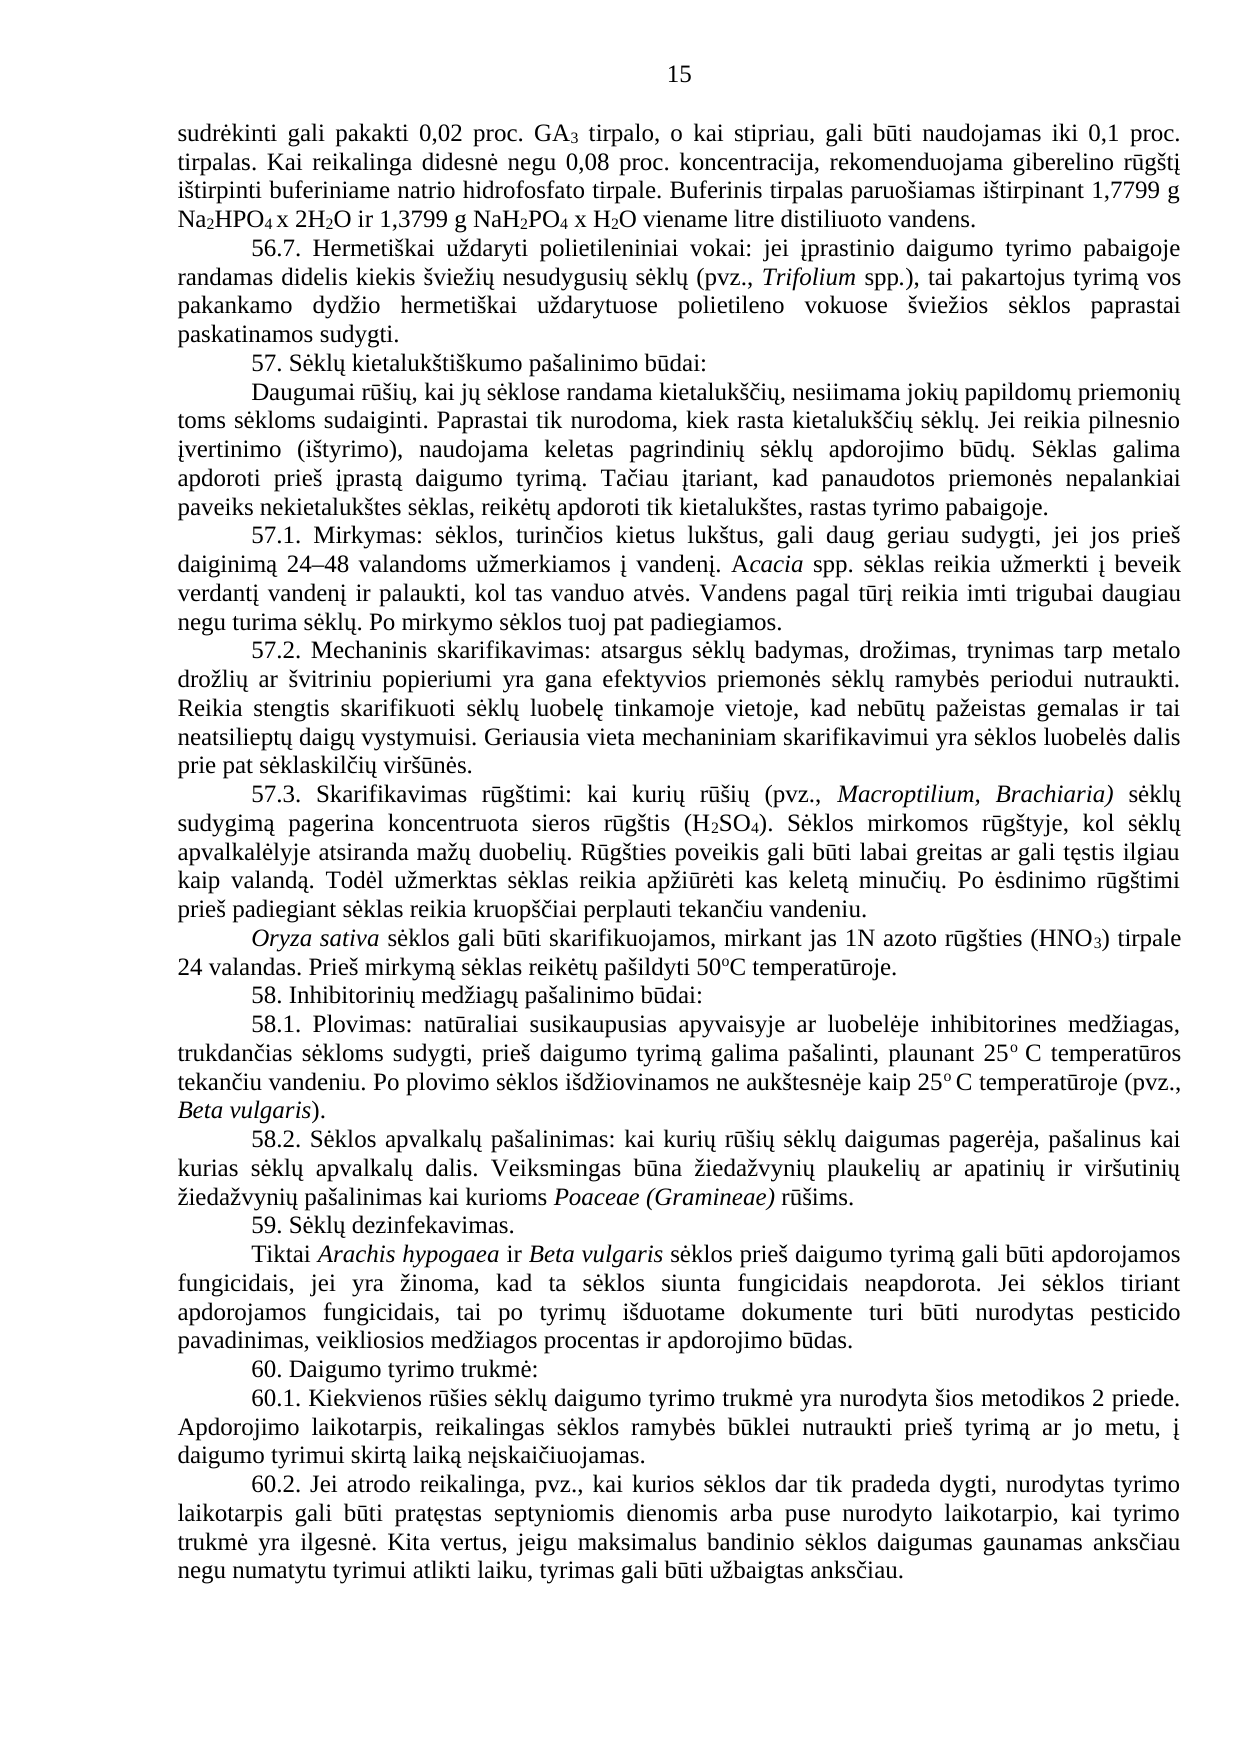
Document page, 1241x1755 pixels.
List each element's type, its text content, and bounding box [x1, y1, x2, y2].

text 60.1. Kiekvienos rūšies sėklų daigumo tyrimo trukmė yra nurodyta šios metodikos 2 priede. Apdorojimo laikotarpis, reikalingas sėklos ramybės būklei nutraukti prieš tyrimą ar jo metu, į daigumo tyrimui skirtą laiką neįskaičiuojamas. [177, 1383, 1181, 1469]
text 57.3. Skarifikavimas rūgštimi: kai kurių rūšių (pvz., Macroptilium, Brachiaria) sėklų sudygimą pagerina koncentruota sieros rūgštis (H2SO4). Sėklos mirkomos rūgštyje, kol sėklų apvalkalėlyje atsiranda mažų duobelių. Rūgšties poveikis gali būti labai greitas ar gali tęstis ilgiau kaip valandą. Todėl užmerktas sėklas reikia apžiūrėti kas keletą minučių. Po ėsdinimo rūgštimi prieš padiegiant sėklas reikia kruopščiai perplauti tekančiu vandeniu. [177, 779, 1181, 923]
text 60. Daigumo tyrimo trukmė: [177, 1354, 1181, 1383]
text 60.2. Jei atrodo reikalinga, pvz., kai kurios sėklos dar tik pradeda dygti, nurodytas tyrimo laikotarpis gali būti pratęstas septyniomis dienomis arba puse nurodyto laikotarpio, kai tyrimo trukmė yra ilgesnė. Kita vertus, jeigu maksimalus bandinio sėklos daigumas gaunamas anksčiau negu numatytu tyrimui atlikti laiku, tyrimas gali būti užbaigtas anksčiau. [177, 1469, 1181, 1584]
text Oryza sativa sėklos gali būti skarifikuojamos, mirkant jas 1N azoto rūgšties (HNO3) tirpale 24 valandas. Prieš mirkymą sėklas reikėtų pašildyti 50oC temperatūroje. [177, 923, 1181, 981]
text 58.2. Sėklos apvalkalų pašalinimas: kai kurių rūšių sėklų daigumas pagerėja, pašalinus kai kurias sėklų apvalkalų dalis. Veiksmingas būna žiedažvynių plaukelių ar apatinių ir viršutinių žiedažvynių pašalinimas kai kurioms Poaceae (Gramineae) rūšims. [177, 1124, 1181, 1211]
text Tiktai Arachis hypogaea ir Beta vulgaris sėklos prieš daigumo tyrimą gali būti apdorojamos fungicidais, jei yra žinoma, kad ta sėklos siunta fungicidais neapdorota. Jei sėklos tiriant apdorojamos fungicidais, tai po tyrimų išduotame dokumente turi būti nurodytas pesticido pavadinimas, veikliosios medžiagos procentas ir apdorojimo būdas. [177, 1239, 1181, 1354]
text sudrėkinti gali pakakti 0,02 proc. GA3 tirpalo, o kai stipriau, gali būti naudojamas iki 0,1 proc. tirpalas. Kai reikalinga didesnė negu 0,08 proc. koncentracija, rekomenduojama giberelino rūgštį ištirpinti buferiniame natrio hidrofosfato tirpale. Buferinis tirpalas paruošiamas ištirpinant 1,7799 g Na2HPO4 x 2H2O ir 1,3799 g NaH2PO4 x H2O viename litre distiliuoto vandens. [177, 118, 1181, 233]
text 58. Inhibitorinių medžiagų pašalinimo būdai: [177, 981, 1181, 1009]
text 57.1. Mirkymas: sėklos, turinčios kietus lukštus, gali daug geriau sudygti, jei jos prieš daiginimą 24–48 valandoms užmerkiamos į vandenį. Acacia spp. sėklas reikia užmerkti į beveik verdantį vandenį ir palaukti, kol tas vanduo atvės. Vandens pagal tūrį reikia imti trigubai daugiau negu turima sėklų. Po mirkymo sėklos tuoj pat padiegiamos. [177, 521, 1181, 636]
text Daugumai rūšių, kai jų sėklose randama kietalukščių, nesiimama jokių papildomų priemonių toms sėkloms sudaiginti. Paprastai tik nurodoma, kiek rasta kietalukščių sėklų. Jei reikia pilnesnio įvertinimo (ištyrimo), naudojama keletas pagrindinių sėklų apdorojimo būdų. Sėklas galima apdoroti prieš įprastą daigumo tyrimą. Tačiau įtariant, kad panaudotos priemonės nepalankiai paveiks nekietalukštes sėklas, reikėtų apdoroti tik kietalukštes, rastas tyrimo pabaigoje. [177, 377, 1181, 521]
text 57.2. Mechaninis skarifikavimas: atsargus sėklų badymas, drožimas, trynimas tarp metalo drožlių ar švitriniu popieriumi yra gana efektyvios priemonės sėklų ramybės periodui nutraukti. Reikia stengtis skarifikuoti sėklų luobelę tinkamoje vietoje, kad nebūtų pažeistas gemalas ir tai neatsilieptų daigų vystymuisi. Geriausia vieta mechaniniam skarifikavimui yra sėklos luobelės dalis prie pat sėklaskilčių viršūnės. [177, 636, 1181, 779]
text 59. Sėklų dezinfekavimas. [177, 1211, 1181, 1239]
text 56.7. Hermetiškai uždaryti polietileniniai vokai: jei įprastinio daigumo tyrimo pabaigoje randamas didelis kiekis šviežių nesudygusių sėklų (pvz., Trifolium spp.), tai pakartojus tyrimą vos pakankamo dydžio hermetiškai uždarytuose polietileno vokuose šviežios sėklos paprastai paskatinamos sudygti. [177, 233, 1181, 348]
text 58.1. Plovimas: natūraliai susikaupusias apyvaisyje ar luobelėje inhibitorines medžiagas, trukdančias sėkloms sudygti, prieš daigumo tyrimą galima pašalinti, plaunant 25o C temperatūros tekančiu vandeniu. Po plovimo sėklos išdžiovinamos ne aukštesnėje kaip 25o C temperatūroje (pvz., Beta vulgaris). [177, 1009, 1181, 1124]
text 57. Sėklų kietalukštiškumo pašalinimo būdai: [177, 348, 1181, 377]
